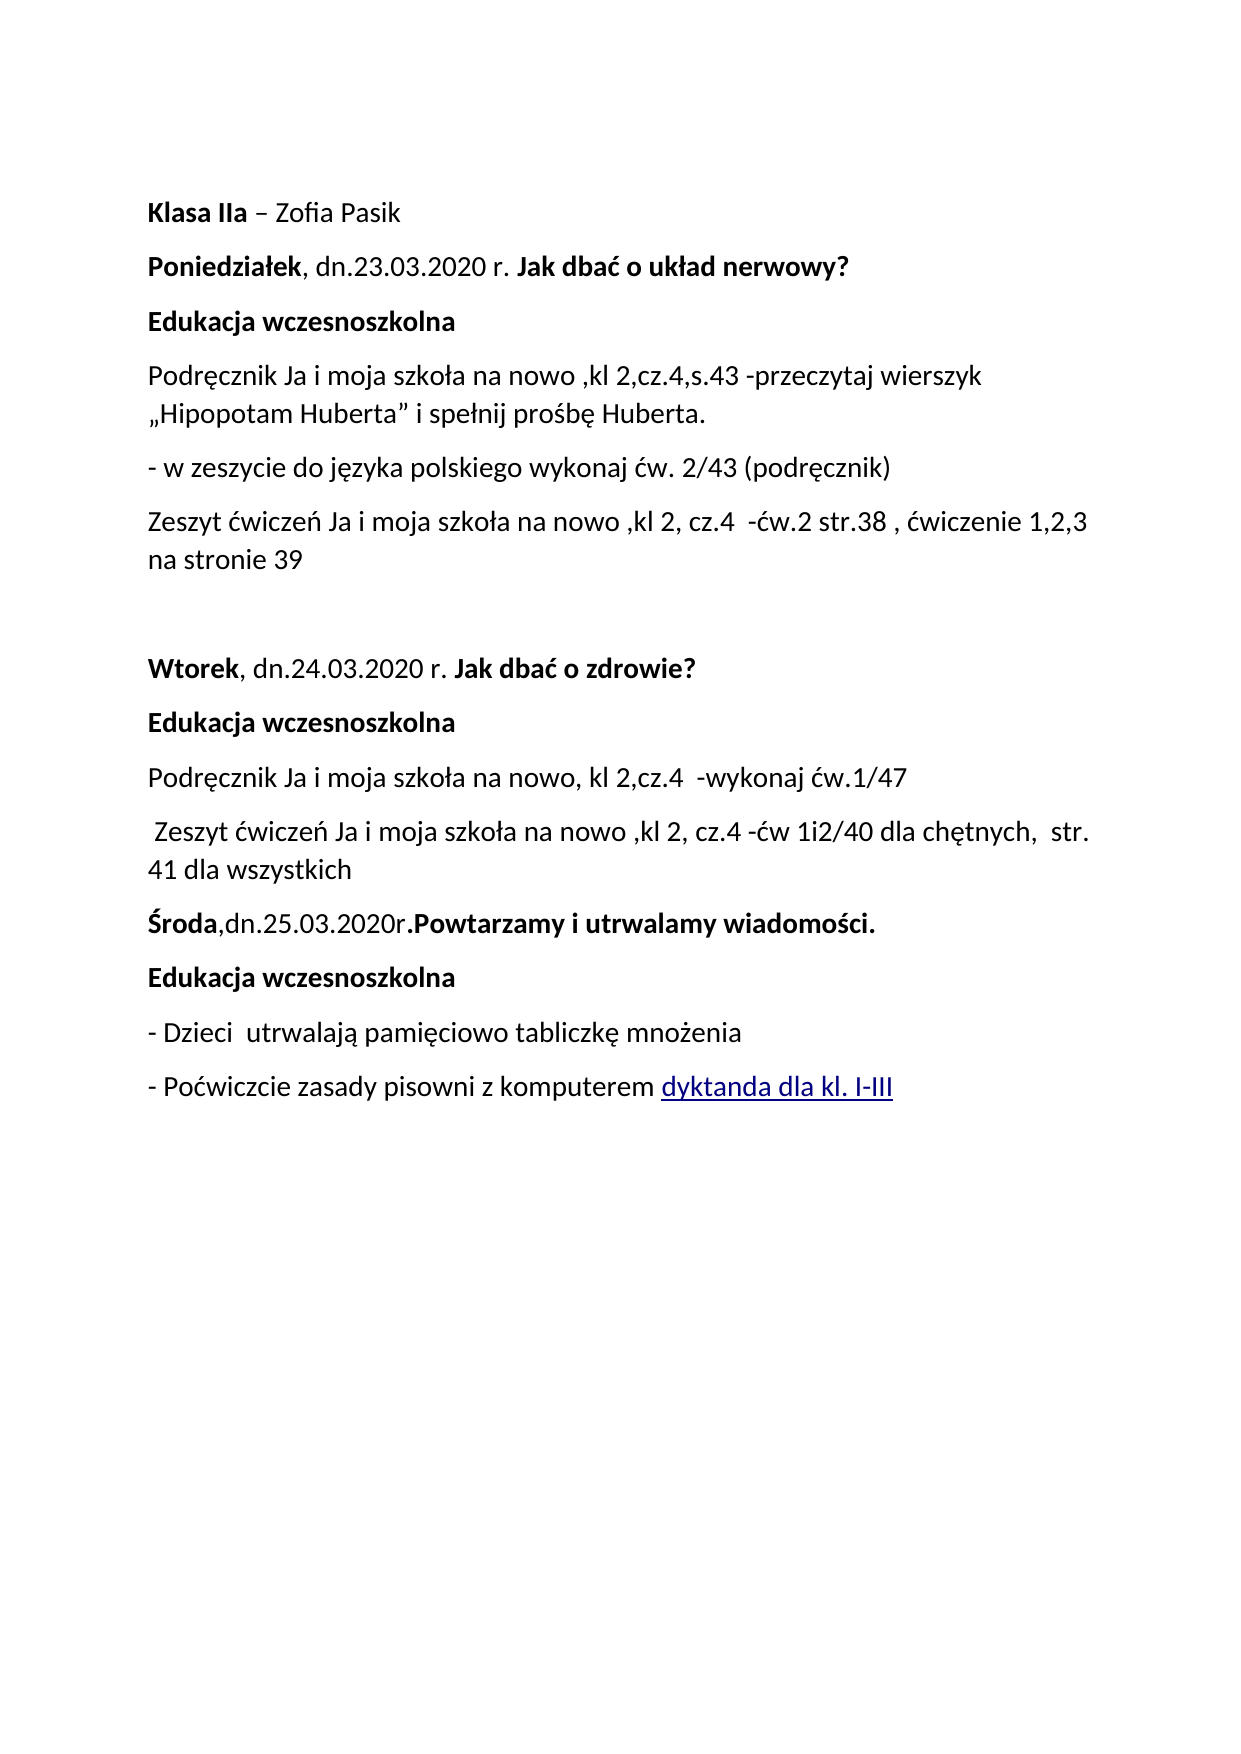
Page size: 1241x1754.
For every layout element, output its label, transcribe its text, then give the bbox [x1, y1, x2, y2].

text Edukacja wczesnoszkolna [148, 704, 1093, 740]
text Środa,dn.25.03.2020r.Powtarzamy i utrwalamy wiadomości. [148, 905, 1093, 941]
text Zeszyt ćwiczeń Ja i moja szkoła na nowo ,kl 2, cz.4 -ćw 1i2/40 dla chętnych, str. 41 dla wszystkich [148, 813, 1093, 886]
text Edukacja wczesnoszkolna [148, 303, 1093, 338]
text Poniedziałek, dn.23.03.2020 r. Jak dbać o układ nerwowy? [148, 248, 1093, 284]
text - w zeszycie do języka polskiego wykonaj ćw. 2/43 (podręcznik) [148, 449, 1093, 485]
text Podręcznik Ja i moja szkoła na nowo, kl 2,cz.4 -wykonaj ćw.1/47 [148, 759, 1093, 794]
text - Dzieci utrwalają pamięciowo tabliczkę mnożenia [148, 1014, 1093, 1049]
text Klasa IIa – Zofia Pasik [148, 194, 1093, 229]
text Podręcznik Ja i moja szkoła na nowo ,kl 2,cz.4,s.43 -przeczytaj wierszyk „Hipopotam Huberta” i spełnij prośbę Huberta. [148, 357, 1093, 430]
text - Poćwiczcie zasady pisowni z komputerem dyktanda dla kl. I-III [148, 1068, 1093, 1104]
text Zeszyt ćwiczeń Ja i moja szkoła na nowo ,kl 2, cz.4 -ćw.2 str.38 , ćwiczenie 1,2,3 na stronie 39 [148, 503, 1093, 577]
text Edukacja wczesnoszkolna [148, 959, 1093, 995]
text Wtorek, dn.24.03.2020 r. Jak dbać o zdrowie? [148, 650, 1093, 686]
